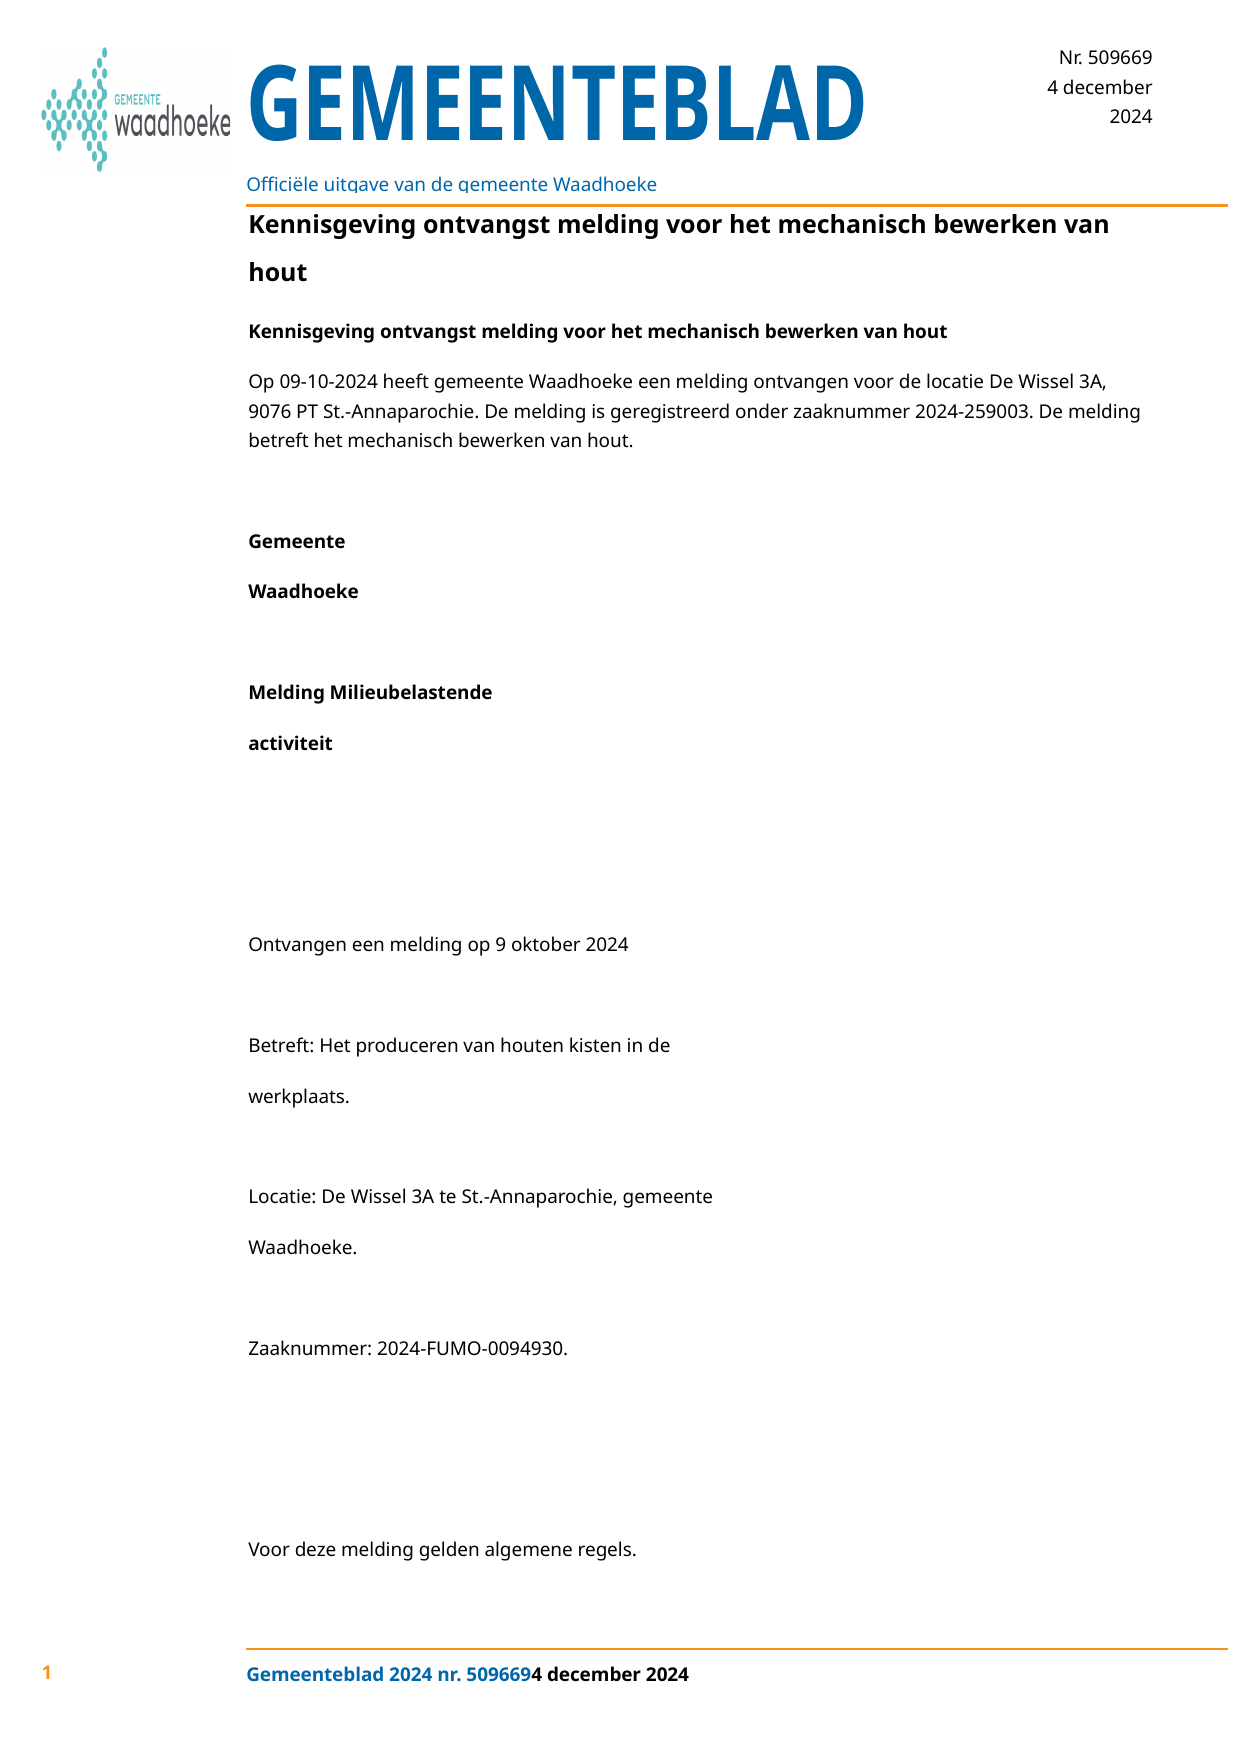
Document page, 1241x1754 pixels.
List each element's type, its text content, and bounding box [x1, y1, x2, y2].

text Betreft: Het produceren van houten kisten in de [248, 1032, 1152, 1058]
text Waadhoeke. [248, 1234, 1152, 1260]
text Waadhoeke [248, 579, 1152, 604]
text Kennisgeving ontvangst melding voor het mechanisch bewerken van hout [248, 207, 1152, 288]
text Ontvangen een melding op 9 oktober 2024 [248, 932, 1152, 957]
text Gemeente [248, 528, 1152, 554]
text Locatie: De Wissel 3A te St.-Annaparochie, gemeente [248, 1184, 1152, 1209]
text Zaaknummer: 2024-FUMO-0094930. [248, 1335, 1152, 1361]
text activiteit [248, 730, 1152, 756]
text Melding Milieubelastende [248, 679, 1152, 705]
text Kennisgeving ontvangst melding voor het mechanisch bewerken van hout [248, 318, 1152, 344]
picture [41, 47, 231, 172]
text werkplaats. [248, 1083, 1152, 1109]
text Voor deze melding gelden algemene regels. [248, 1537, 1152, 1562]
text Op 09-10-2024 heeft gemeente Waadhoeke een melding ontvangen voor de locatie De Wissel 3A, 9076 PT St.-Annaparochie. De melding is geregistreerd onder zaaknummer 2024-259003. De melding betreft het mechanisch bewerken van hout. [248, 368, 1152, 453]
